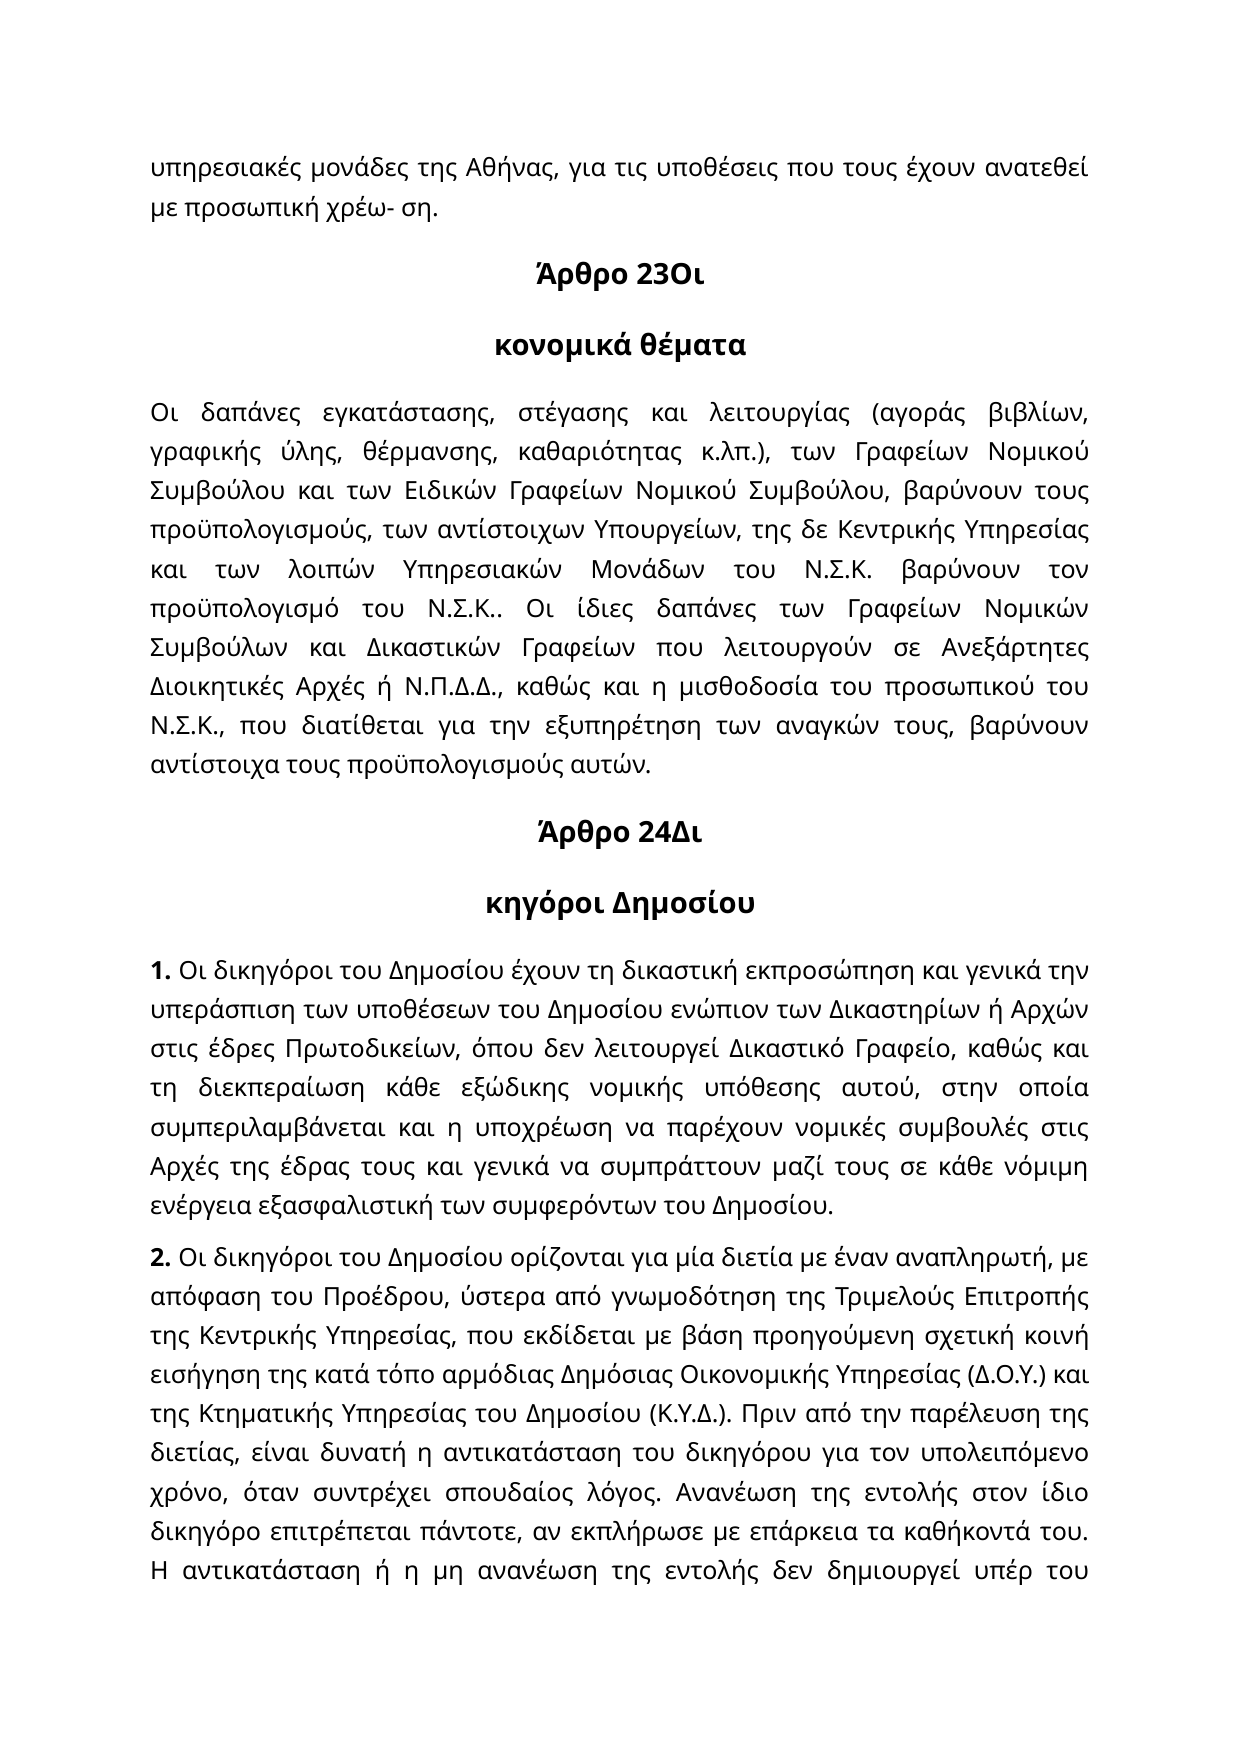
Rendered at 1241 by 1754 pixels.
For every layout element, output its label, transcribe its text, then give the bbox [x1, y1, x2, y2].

text 2. Οι δικηγόροι του Δημοσίου ορίζονται για μία διετία με έναν αναπληρωτή, με απόφαση του Προέδρου, ύστερα από γνωμοδότηση της Τριμελούς Επιτροπής της Κεντρικής Υπηρεσίας, που εκδίδεται με βάση προηγούμενη σχετική κοινή εισήγηση της κατά τόπο αρμόδιας Δημόσιας Οικονομικής Υπηρεσίας (Δ.Ο.Υ.) και της Κτηματικής Υπηρεσίας του Δημοσίου (Κ.Υ.Δ.). Πριν από την παρέλευση της διετίας, είναι δυνατή η αντικατάσταση του δικηγόρου για τον υπολειπόμενο χρόνο, όταν συντρέχει σπουδαίος λόγος. Ανανέωση της εντολής στον ίδιο δικηγόρο επιτρέπεται πάντοτε, αν εκπλήρωσε με επάρκεια τα καθήκοντά του. Η αντικατάσταση ή η μη ανανέωση της εντολής δεν δημιουργεί υπέρ του [150, 1239, 1090, 1587]
text 1. Οι δικηγόροι του Δημοσίου έχουν τη δικαστική εκπροσώπηση και γενικά την υπεράσπιση των υποθέσεων του Δημοσίου ενώπιον των Δικαστηρίων ή Αρχών στις έδρες Πρωτοδικείων, όπου δεν λειτουργεί Δικαστικό Γραφείο, καθώς και τη διεκπεραίωση κάθε εξώδικης νομικής υπόθεσης αυτού, στην οποία συμπεριλαμβάνεται και η υποχρέωση να παρέχουν νομικές συμβουλές στις Αρχές της έδρας τους και γενικά να συμπράττουν μαζί τους σε κάθε νόμιμη ενέργεια εξασφαλιστική των συμφερόντων του Δημοσίου. [150, 952, 1090, 1222]
subtitle Άρθρο 24Δι [150, 811, 1090, 851]
subtitle Άρθρο 23Οι [150, 253, 1090, 293]
text Οι δαπάνες εγκατάστασης, στέγασης και λειτουργίας (αγοράς βιβλίων, γραφικής ύλης, θέρμανσης, καθαριότητας κ.λπ.), των Γραφείων Νομικού Συμβούλου και των Ειδικών Γραφείων Νομικού Συμβούλου, βαρύνουν τους προϋπολογισμούς, των αντίστοιχων Υπουργείων, της δε Κεντρικής Υπηρεσίας και των λοιπών Υπηρεσιακών Μονάδων του Ν.Σ.Κ. βαρύνουν τον προϋπολογισμό του Ν.Σ.Κ.. Οι ίδιες δαπάνες των Γραφείων Νομικών Συμβούλων και Δικαστικών Γραφείων που λειτουργούν σε Ανεξάρτητες Διοικητικές Αρχές ή Ν.Π.Δ.Δ., καθώς και η μισθοδοσία του προσωπικού του Ν.Σ.Κ., που διατίθεται για την εξυπηρέτηση των αναγκών τους, βαρύνουν αντίστοιχα τους προϋπολογισμούς αυτών. [150, 394, 1090, 781]
subtitle κονομικά θέματα [150, 324, 1090, 364]
text υπηρεσιακές μονάδες της Αθήνας, για τις υποθέσεις που τους έχουν ανατεθεί με προσωπική χρέω- ση. [150, 150, 1090, 223]
subtitle κηγόροι Δημοσίου [150, 882, 1090, 922]
